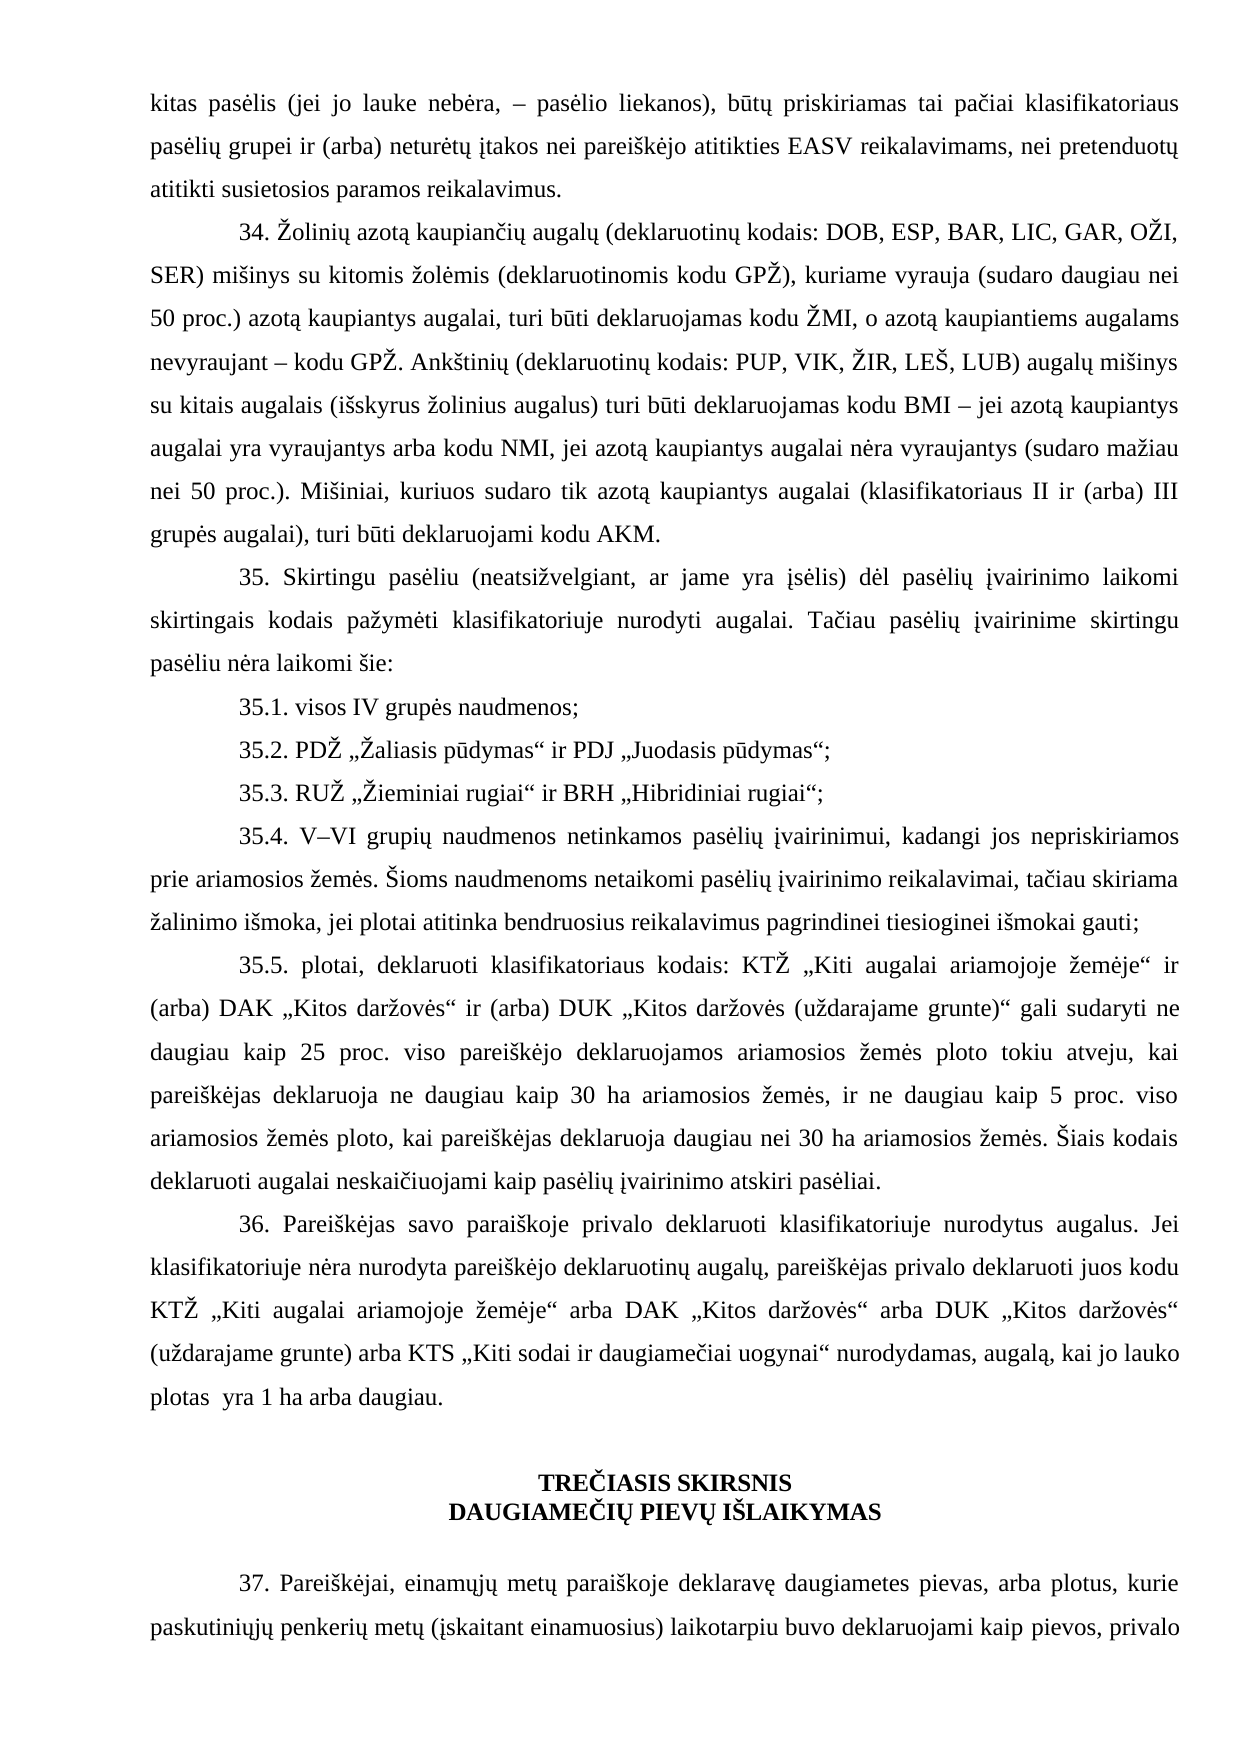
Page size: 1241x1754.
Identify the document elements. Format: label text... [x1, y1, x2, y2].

text kitas pasėlis (jei jo lauke nebėra, – pasėlio liekanos), būtų priskiriamas tai pačiai klasifikatoriaus pasėlių grupei ir (arba) neturėtų įtakos nei pareiškėjo atitikties EASV reikalavimams, nei pretenduotų atitikti susietosios paramos reikalavimus. [150, 88, 1180, 203]
text 36. Pareiškėjas savo paraiškoje privalo deklaruoti klasifikatoriuje nurodytus augalus. Jei klasifikatoriuje nėra nurodyta pareiškėjo deklaruotinų augalų, pareiškėjas privalo deklaruoti juos kodu KTŽ „Kiti augalai ariamojoje žemėje“ arba DAK „Kitos daržovės“ arba DUK „Kitos daržovės“ (uždarajame grunte) arba KTS „Kiti sodai ir daugiamečiai uogynai“ nurodydamas, augalą, kai jo lauko plotas yra 1 ha arba daugiau. [150, 1209, 1180, 1410]
text 35. Skirtingu pasėliu (neatsižvelgiant, ar jame yra įsėlis) dėl pasėlių įvairinimo laikomi skirtingais kodais pažymėti klasifikatoriuje nurodyti augalai. Tačiau pasėlių įvairinime skirtingu pasėliu nėra laikomi šie: [150, 562, 1180, 677]
text 35.5. plotai, deklaruoti klasifikatoriaus kodais: KTŽ „Kiti augalai ariamojoje žemėje“ ir (arba) DAK „Kitos daržovės“ ir (arba) DUK „Kitos daržovės (uždarajame grunte)“ gali sudaryti ne daugiau kaip 25 proc. viso pareiškėjo deklaruojamos ariamosios žemės ploto tokiu atveju, kai pareiškėjas deklaruoja ne daugiau kaip 30 ha ariamosios žemės, ir ne daugiau kaip 5 proc. viso ariamosios žemės ploto, kai pareiškėjas deklaruoja daugiau nei 30 ha ariamosios žemės. Šiais kodais deklaruoti augalai neskaičiuojami kaip pasėlių įvairinimo atskiri pasėliai. [150, 950, 1180, 1195]
text 35.3. RUŽ „Žieminiai rugiai“ ir BRH „Hibridiniai rugiai“; [150, 778, 1180, 807]
text TREČIASIS SKIRSNIS [150, 1468, 1180, 1497]
text 34. Žolinių azotą kaupiančių augalų (deklaruotinų kodais: DOB, ESP, BAR, LIC, GAR, OŽI, SER) mišinys su kitomis žolėmis (deklaruotinomis kodu GPŽ), kuriame vyrauja (sudaro daugiau nei 50 proc.) azotą kaupiantys augalai, turi būti deklaruojamas kodu ŽMI, o azotą kaupiantiems augalams nevyraujant – kodu GPŽ. Ankštinių (deklaruotinų kodais: PUP, VIK, ŽIR, LEŠ, LUB) augalų mišinys su kitais augalais (išskyrus žolinius augalus) turi būti deklaruojamas kodu BMI – jei azotą kaupiantys augalai yra vyraujantys arba kodu NMI, jei azotą kaupiantys augalai nėra vyraujantys (sudaro mažiau nei 50 proc.). Mišiniai, kuriuos sudaro tik azotą kaupiantys augalai (klasifikatoriaus II ir (arba) III grupės augalai), turi būti deklaruojami kodu AKM. [150, 217, 1180, 548]
text 35.1. visos IV grupės naudmenos; [150, 692, 1180, 720]
text DAUGIAMEČIŲ PIEVŲ IŠLAIKYMAS [150, 1497, 1180, 1525]
text 37. Pareiškėjai, einamųjų metų paraiškoje deklaravę daugiametes pievas, arba plotus, kurie paskutiniųjų penkerių metų (įskaitant einamuosius) laikotarpiu buvo deklaruojami kaip pievos, privalo [150, 1568, 1180, 1640]
text 35.2. PDŽ „Žaliasis pūdymas“ ir PDJ „Juodasis pūdymas“; [150, 735, 1180, 763]
text 35.4. V–VI grupių naudmenos netinkamos pasėlių įvairinimui, kadangi jos nepriskiriamos prie ariamosios žemės. Šioms naudmenoms netaikomi pasėlių įvairinimo reikalavimai, tačiau skiriama žalinimo išmoka, jei plotai atitinka bendruosius reikalavimus pagrindinei tiesioginei išmokai gauti; [150, 821, 1180, 936]
